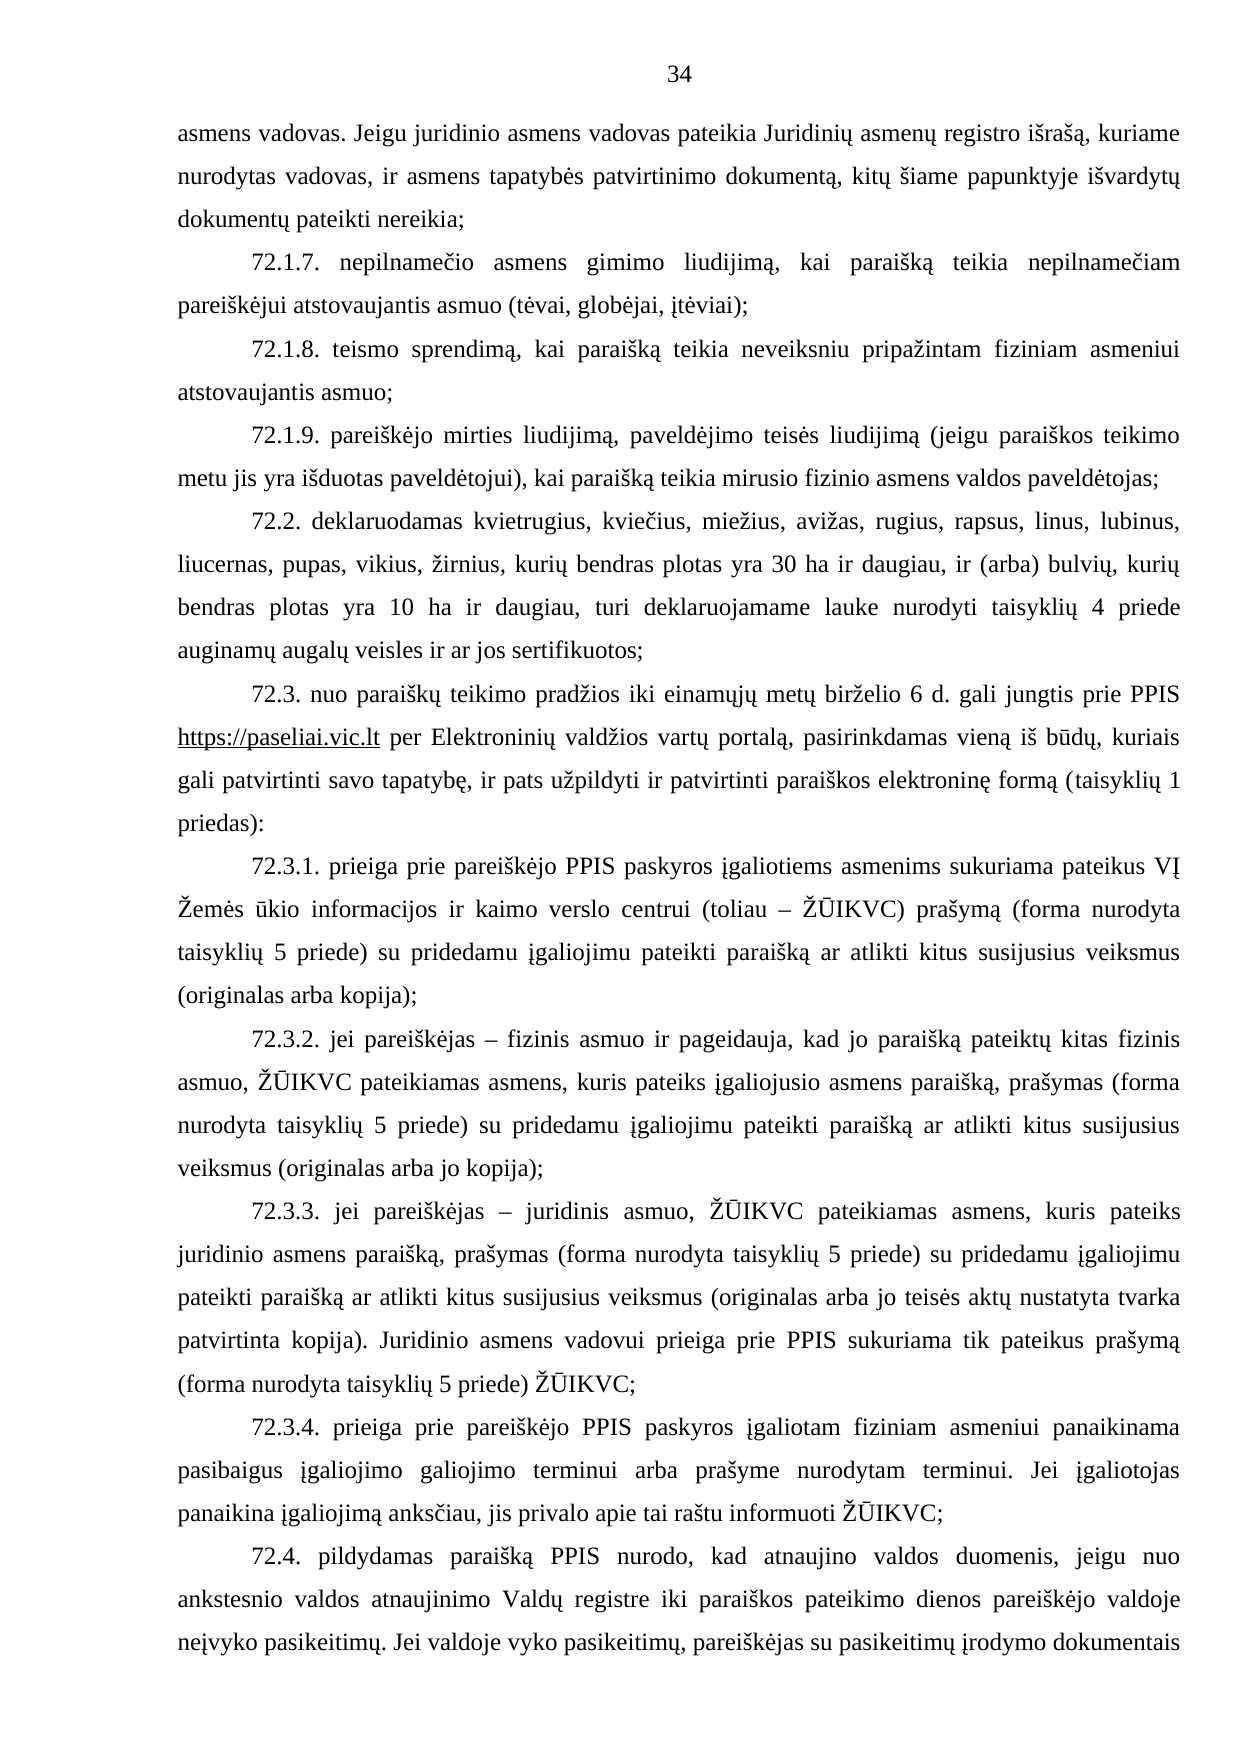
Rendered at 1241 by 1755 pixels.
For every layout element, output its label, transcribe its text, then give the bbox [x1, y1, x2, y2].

text 72.3.3. jei pareiškėjas – juridinis asmuo, ŽŪIKVC pateikiamas asmens, kuris pateiks juridinio asmens paraišką, prašymas (forma nurodyta taisyklių 5 priede) su pridedamu įgaliojimu pateikti paraišką ar atlikti kitus susijusius veiksmus (originalas arba jo teisės aktų nustatyta tvarka patvirtinta kopija). Juridinio asmens vadovui prieiga prie PPIS sukuriama tik pateikus prašymą (forma nurodyta taisyklių 5 priede) ŽŪIKVC; [177, 1196, 1181, 1397]
text asmens vadovas. Jeigu juridinio asmens vadovas pateikia Juridinių asmenų registro išrašą, kuriame nurodytas vadovas, ir asmens tapatybės patvirtinimo dokumentą, kitų šiame papunktyje išvardytų dokumentų pateikti nereikia; [177, 118, 1181, 233]
text 72.3.1. prieiga prie pareiškėjo PPIS paskyros įgaliotiems asmenims sukuriama pateikus VĮ Žemės ūkio informacijos ir kaimo verslo centrui (toliau – ŽŪIKVC) prašymą (forma nurodyta taisyklių 5 priede) su pridedamu įgaliojimu pateikti paraišką ar atlikti kitus susijusius veiksmus (originalas arba kopija); [177, 851, 1181, 1009]
text 72.4. pildydamas paraišką PPIS nurodo, kad atnaujino valdos duomenis, jeigu nuo ankstesnio valdos atnaujinimo Valdų registre iki paraiškos pateikimo dienos pareiškėjo valdoje neįvyko pasikeitimų. Jei valdoje vyko pasikeitimų, pareiškėjas su pasikeitimų įrodymo dokumentais [177, 1541, 1181, 1656]
text 72.1.8. teismo sprendimą, kai paraišką teikia neveiksniu pripažintam fiziniam asmeniui atstovaujantis asmuo; [177, 334, 1181, 406]
text 72.1.9. pareiškėjo mirties liudijimą, paveldėjimo teisės liudijimą (jeigu paraiškos teikimo metu jis yra išduotas paveldėtojui), kai paraišką teikia mirusio fizinio asmens valdos paveldėtojas; [177, 420, 1181, 492]
text 72.1.7. nepilnamečio asmens gimimo liudijimą, kai paraišką teikia nepilnamečiam pareiškėjui atstovaujantis asmuo (tėvai, globėjai, įtėviai); [177, 247, 1181, 319]
text 72.3. nuo paraiškų teikimo pradžios iki einamųjų metų birželio 6 d. gali jungtis prie PPIS https://paseliai.vic.lt per Elektroninių valdžios vartų portalą, pasirinkdamas vieną iš būdų, kuriais gali patvirtinti savo tapatybę, ir pats užpildyti ir patvirtinti paraiškos elektroninę formą (taisyklių 1 priedas): [177, 679, 1181, 837]
text 72.3.4. prieiga prie pareiškėjo PPIS paskyros įgaliotam fiziniam asmeniui panaikinama pasibaigus įgaliojimo galiojimo terminui arba prašyme nurodytam terminui. Jei įgaliotojas panaikina įgaliojimą anksčiau, jis privalo apie tai raštu informuoti ŽŪIKVC; [177, 1412, 1181, 1527]
text 72.2. deklaruodamas kvietrugius, kviečius, miežius, avižas, rugius, rapsus, linus, lubinus, liucernas, pupas, vikius, žirnius, kurių bendras plotas yra 30 ha ir daugiau, ir (arba) bulvių, kurių bendras plotas yra 10 ha ir daugiau, turi deklaruojamame lauke nurodyti taisyklių 4 priede auginamų augalų veisles ir ar jos sertifikuotos; [177, 506, 1181, 664]
text 72.3.2. jei pareiškėjas – fizinis asmuo ir pageidauja, kad jo paraišką pateiktų kitas fizinis asmuo, ŽŪIKVC pateikiamas asmens, kuris pateiks įgaliojusio asmens paraišką, prašymas (forma nurodyta taisyklių 5 priede) su pridedamu įgaliojimu pateikti paraišką ar atlikti kitus susijusius veiksmus (originalas arba jo kopija); [177, 1024, 1181, 1182]
